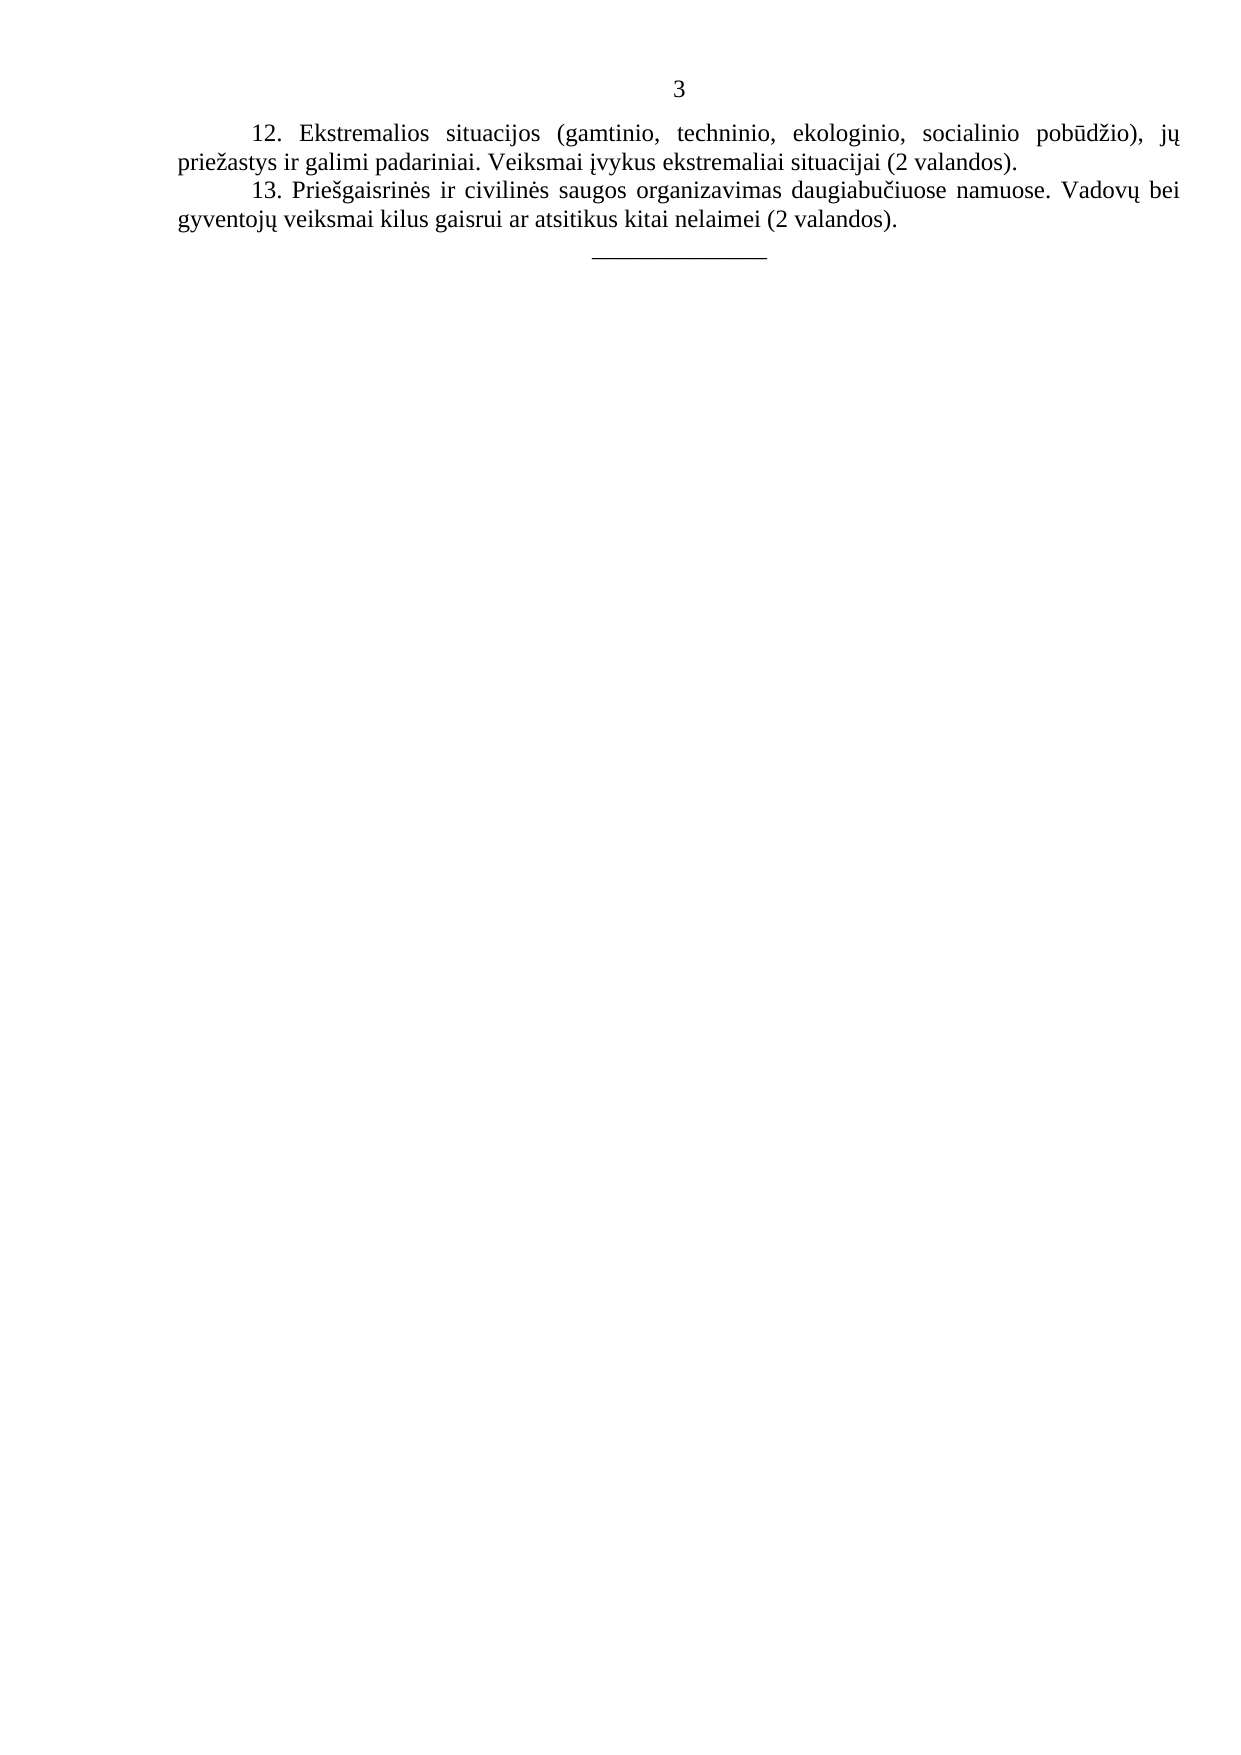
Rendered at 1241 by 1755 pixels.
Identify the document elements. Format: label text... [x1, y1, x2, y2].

text ______________ [177, 233, 1181, 262]
text 13. Priešgaisrinės ir civilinės saugos organizavimas daugiabučiuose namuose. Vadovų bei gyventojų veiksmai kilus gaisrui ar atsitikus kitai nelaimei (2 valandos). [177, 176, 1181, 233]
text 12. Ekstremalios situacijos (gamtinio, techninio, ekologinio, socialinio pobūdžio), jų priežastys ir galimi padariniai. Veiksmai įvykus ekstremaliai situacijai (2 valandos). [177, 118, 1181, 176]
